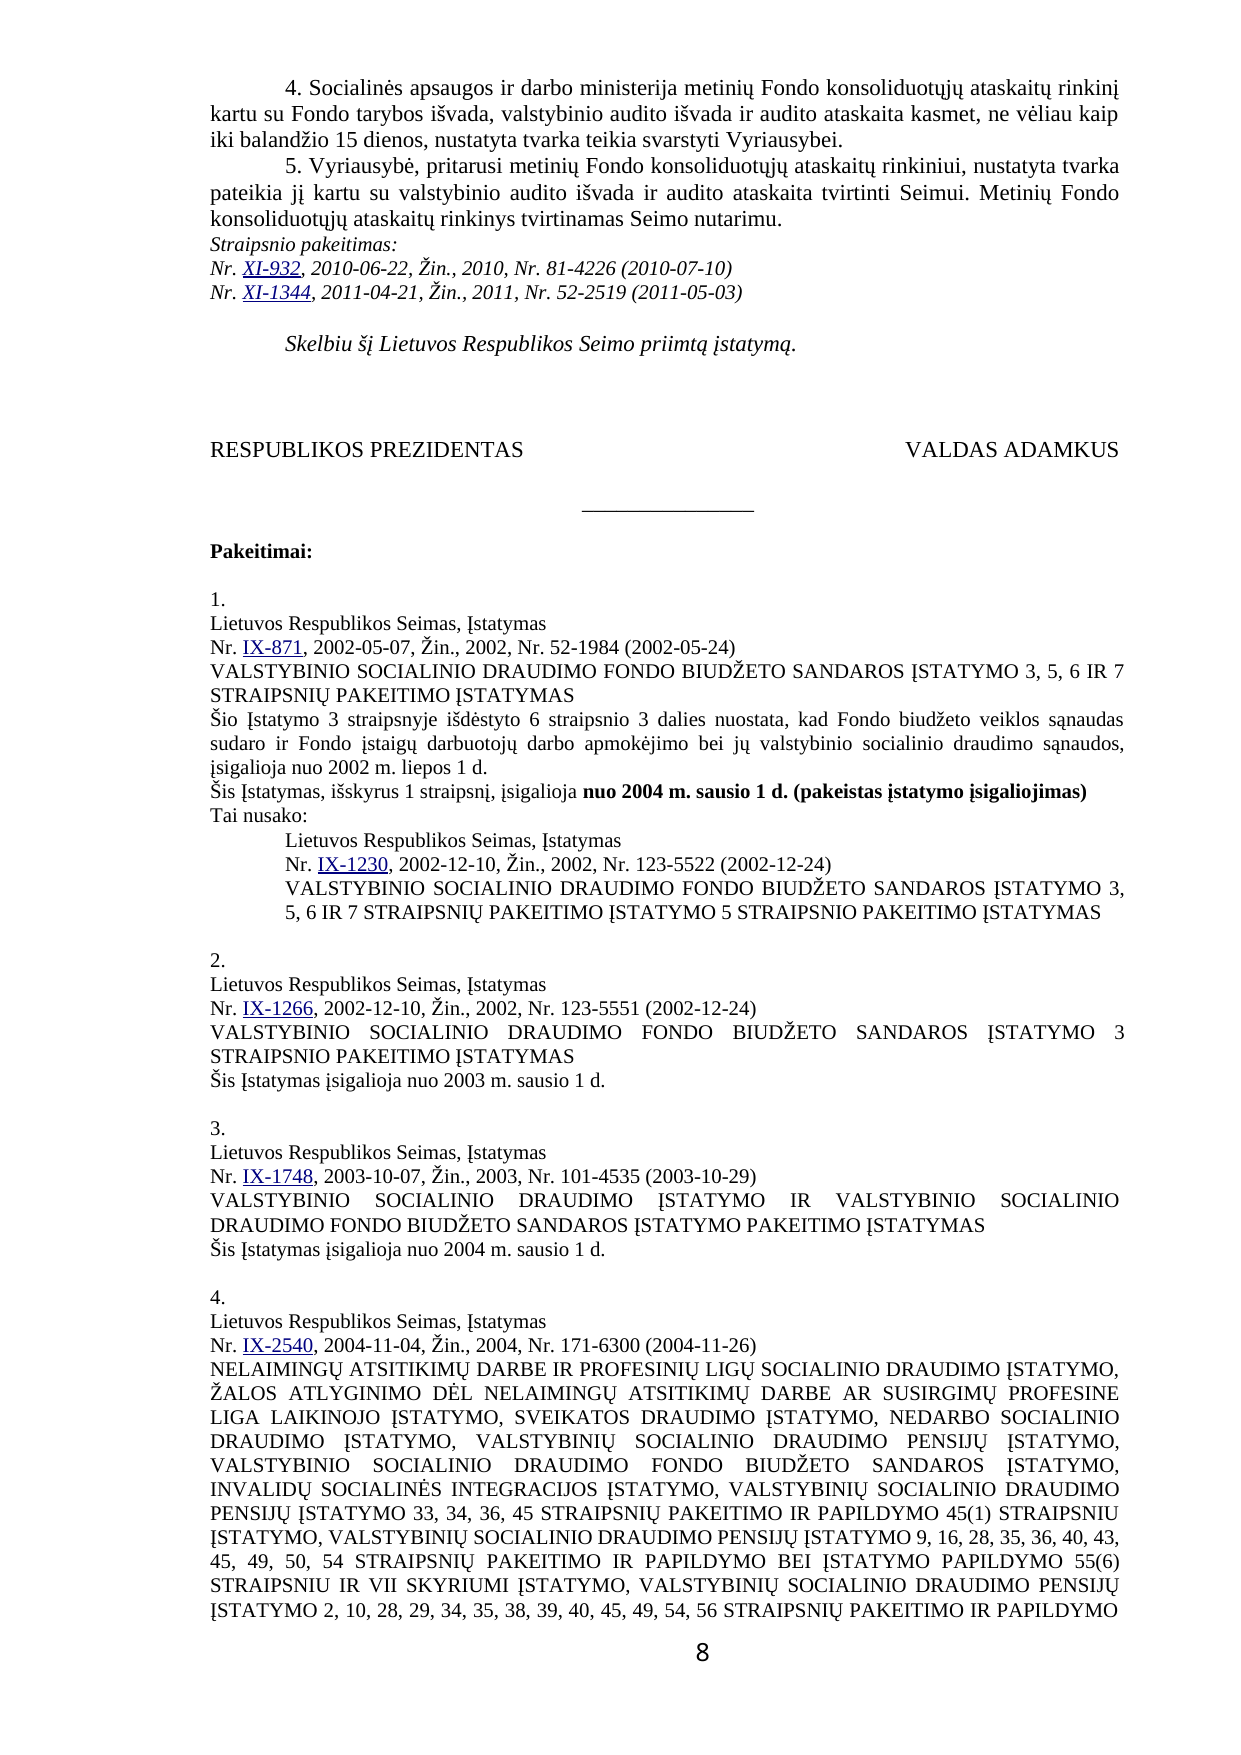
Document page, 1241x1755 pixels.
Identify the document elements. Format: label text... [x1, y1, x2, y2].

text Tai nusako: [210, 803, 1126, 827]
text Lietuvos Respublikos Seimas, Įstatymas [210, 1309, 1120, 1333]
text Straipsnio pakeitimas: [210, 232, 1120, 256]
text VALSTYBINIO SOCIALINIO DRAUDIMO FONDO BIUDŽETO SANDAROS ĮSTATYMO 3 STRAIPSNIO PAKEITIMO ĮSTATYMAS [210, 1020, 1126, 1068]
text Šis Įstatymas įsigalioja nuo 2004 m. sausio 1 d. [210, 1237, 1120, 1261]
text Lietuvos Respublikos Seimas, Įstatymas [210, 972, 1126, 996]
text Skelbiu šį Lietuvos Respublikos Seimo priimtą įstatymą. [210, 330, 1126, 357]
text 5. Vyriausybė, pritarusi metinių Fondo konsoliduotųjų ataskaitų rinkiniui, nustatyta tvarka pateikia jį kartu su valstybinio audito išvada ir audito ataskaita tvirtinti Seimui. Metinių Fondo konsoliduotųjų ataskaitų rinkinys tvirtinamas Seimo nutarimu. [210, 153, 1120, 232]
text Nr. XI-1344, 2011-04-21, Žin., 2011, Nr. 52-2519 (2011-05-03) [210, 280, 1120, 304]
text Nr. IX-1266, 2002-12-10, Žin., 2002, Nr. 123-5551 (2002-12-24) [210, 996, 1126, 1020]
text VALSTYBINIO SOCIALINIO DRAUDIMO ĮSTATYMO IR VALSTYBINIO SOCIALINIO DRAUDIMO FONDO BIUDŽETO SANDAROS ĮSTATYMO PAKEITIMO ĮSTATYMAS [210, 1188, 1120, 1237]
text RESPUBLIKOS PREZIDENTAS VALDAS ADAMKUS [210, 436, 1126, 462]
text Lietuvos Respublikos Seimas, Įstatymas [210, 827, 1126, 852]
text 3. [210, 1116, 1120, 1140]
text 1. [210, 587, 1126, 611]
text _______________ [210, 488, 1126, 515]
text Šio Įstatymo 3 straipsnyje išdėstyto 6 straipsnio 3 dalies nuostata, kad Fondo biudžeto veiklos sąnaudas sudaro ir Fondo įstaigų darbuotojų darbo apmokėjimo bei jų valstybinio socialinio draudimo sąnaudos, įsigalioja nuo 2002 m. liepos 1 d. [210, 707, 1126, 779]
text Šis Įstatymas įsigalioja nuo 2003 m. sausio 1 d. [210, 1068, 1126, 1092]
text Nr. XI-932, 2010-06-22, Žin., 2010, Nr. 81-4226 (2010-07-10) [210, 256, 1120, 280]
text Šis Įstatymas, išskyrus 1 straipsnį, įsigalioja nuo 2004 m. sausio 1 d. (pakeistas įstatymo įsigaliojimas) [210, 779, 1126, 803]
text 4. [210, 1285, 1120, 1309]
text Pakeitimai: [210, 539, 1126, 563]
text Lietuvos Respublikos Seimas, Įstatymas [210, 611, 1126, 635]
text Nr. IX-871, 2002-05-07, Žin., 2002, Nr. 52-1984 (2002-05-24) [210, 635, 1126, 659]
text 4. Socialinės apsaugos ir darbo ministerija metinių Fondo konsoliduotųjų ataskaitų rinkinį kartu su Fondo tarybos išvada, valstybinio audito išvada ir audito ataskaita kasmet, ne vėliau kaip iki balandžio 15 dienos, nustatyta tvarka teikia svarstyti Vyriausybei. [210, 73, 1120, 153]
text VALSTYBINIO SOCIALINIO DRAUDIMO FONDO BIUDŽETO SANDAROS ĮSTATYMO 3, 5, 6 IR 7 STRAIPSNIŲ PAKEITIMO ĮSTATYMO 5 STRAIPSNIO PAKEITIMO ĮSTATYMAS [285, 876, 1126, 924]
text Nr. IX-1748, 2003-10-07, Žin., 2003, Nr. 101-4535 (2003-10-29) [210, 1164, 1120, 1188]
text 2. [210, 948, 1126, 972]
text VALSTYBINIO SOCIALINIO DRAUDIMO FONDO BIUDŽETO SANDAROS ĮSTATYMO 3, 5, 6 IR 7 STRAIPSNIŲ PAKEITIMO ĮSTATYMAS [210, 659, 1126, 707]
text Lietuvos Respublikos Seimas, Įstatymas [210, 1140, 1120, 1164]
text Nr. IX-2540, 2004-11-04, Žin., 2004, Nr. 171-6300 (2004-11-26) [210, 1333, 1120, 1357]
text NELAIMINGŲ ATSITIKIMŲ DARBE IR PROFESINIŲ LIGŲ SOCIALINIO DRAUDIMO ĮSTATYMO, ŽALOS ATLYGINIMO DĖL NELAIMINGŲ ATSITIKIMŲ DARBE AR SUSIRGIMŲ PROFESINE LIGA LAIKINOJO ĮSTATYMO, SVEIKATOS DRAUDIMO ĮSTATYMO, NEDARBO SOCIALINIO DRAUDIMO ĮSTATYMO, VALSTYBINIŲ SOCIALINIO DRAUDIMO PENSIJŲ ĮSTATYMO, VALSTYBINIO SOCIALINIO DRAUDIMO FONDO BIUDŽETO SANDAROS ĮSTATYMO, INVALIDŲ SOCIALINĖS INTEGRACIJOS ĮSTATYMO, VALSTYBINIŲ SOCIALINIO DRAUDIMO PENSIJŲ ĮSTATYMO 33, 34, 36, 45 STRAIPSNIŲ PAKEITIMO IR PAPILDYMO 45(1) STRAIPSNIU ĮSTATYMO, VALSTYBINIŲ SOCIALINIO DRAUDIMO PENSIJŲ ĮSTATYMO 9, 16, 28, 35, 36, 40, 43, 45, 49, 50, 54 STRAIPSNIŲ PAKEITIMO IR PAPILDYMO BEI ĮSTATYMO PAPILDYMO 55(6) STRAIPSNIU IR VII SKYRIUMI ĮSTATYMO, VALSTYBINIŲ SOCIALINIO DRAUDIMO PENSIJŲ ĮSTATYMO 2, 10, 28, 29, 34, 35, 38, 39, 40, 45, 49, 54, 56 STRAIPSNIŲ PAKEITIMO IR PAPILDYMO [210, 1357, 1120, 1622]
text Nr. IX-1230, 2002-12-10, Žin., 2002, Nr. 123-5522 (2002-12-24) [210, 852, 1126, 876]
